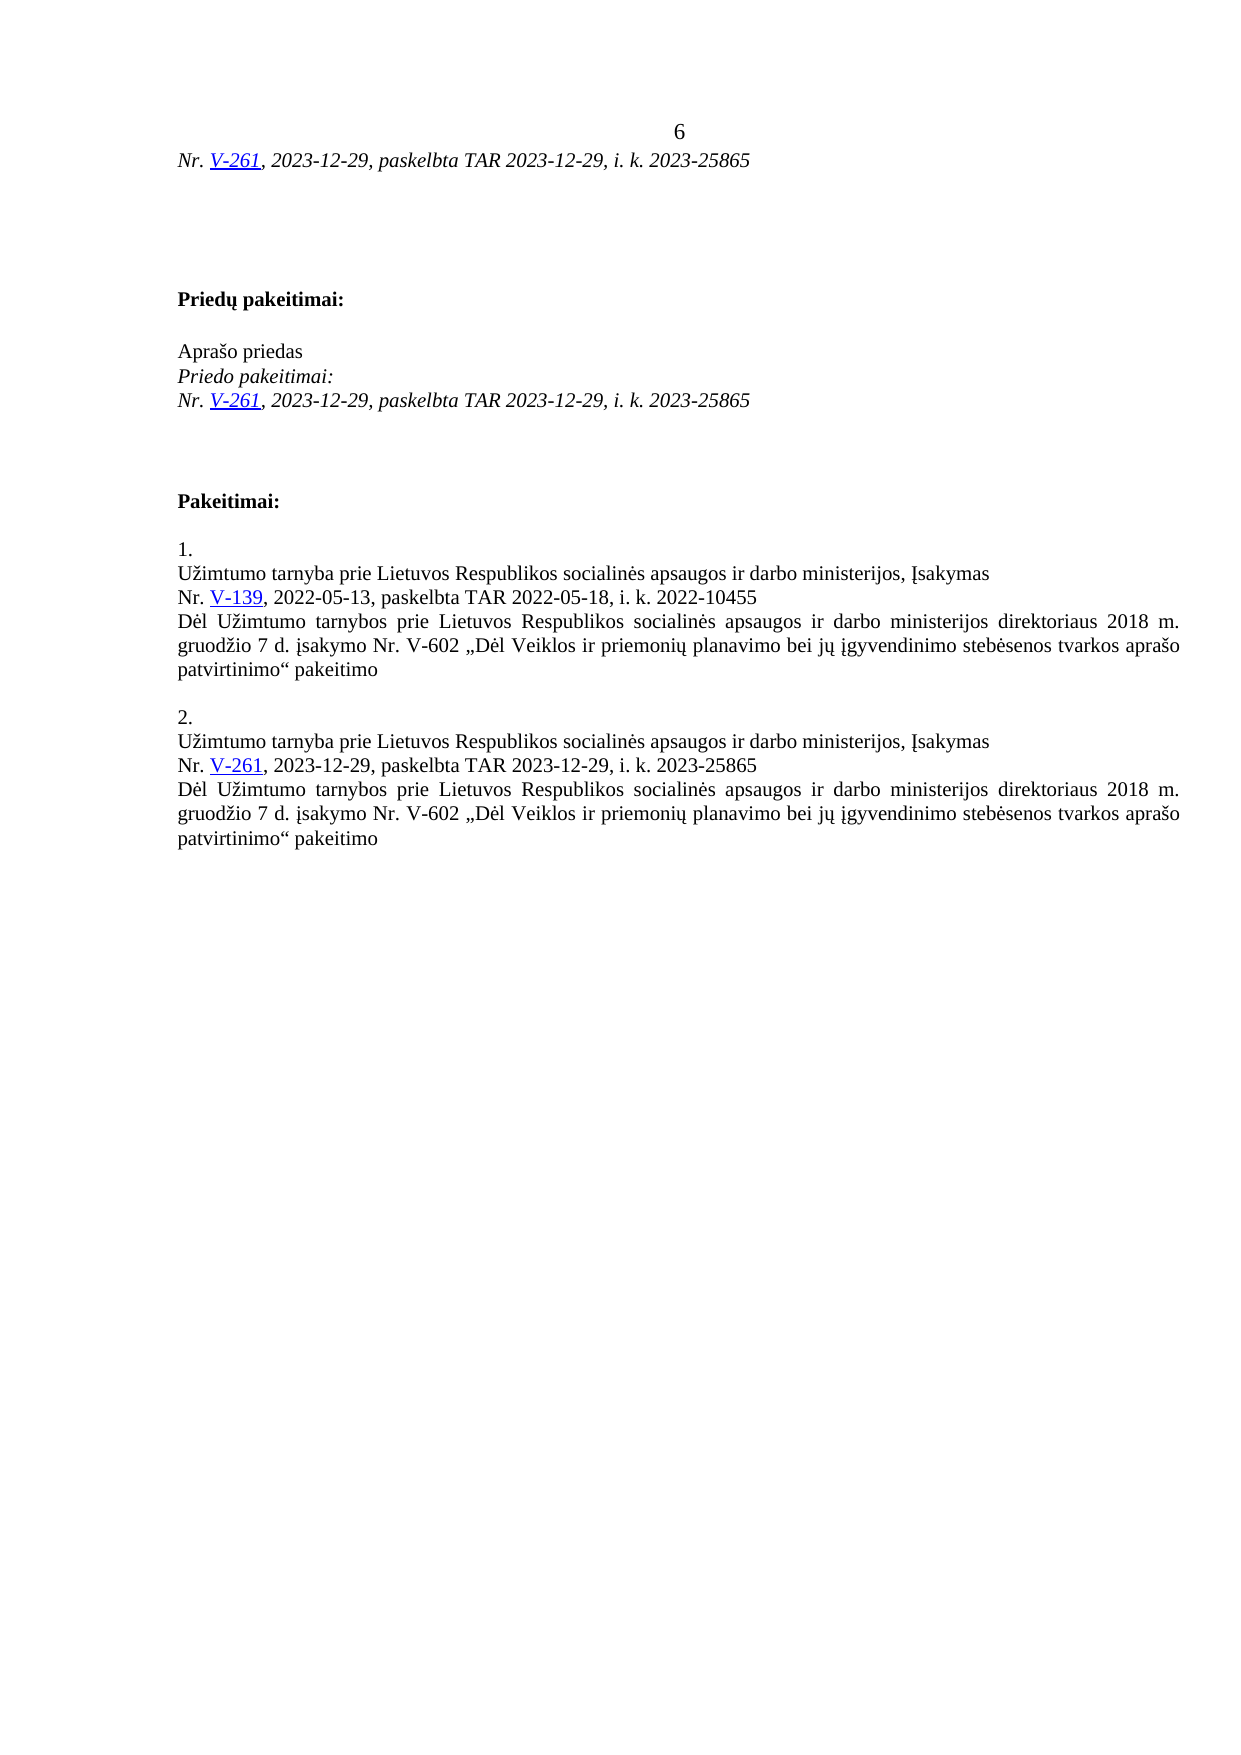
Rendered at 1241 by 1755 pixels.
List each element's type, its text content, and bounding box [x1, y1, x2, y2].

text 2. [177, 705, 1181, 729]
text Dėl Užimtumo tarnybos prie Lietuvos Respublikos socialinės apsaugos ir darbo ministerijos direktoriaus 2018 m. gruodžio 7 d. įsakymo Nr. V-602 „Dėl Veiklos ir priemonių planavimo bei jų įgyvendinimo stebėsenos tvarkos aprašo patvirtinimo“ pakeitimo [177, 609, 1181, 681]
text Dėl Užimtumo tarnybos prie Lietuvos Respublikos socialinės apsaugos ir darbo ministerijos direktoriaus 2018 m. gruodžio 7 d. įsakymo Nr. V-602 „Dėl Veiklos ir priemonių planavimo bei jų įgyvendinimo stebėsenos tvarkos aprašo patvirtinimo“ pakeitimo [177, 777, 1181, 849]
text Užimtumo tarnyba prie Lietuvos Respublikos socialinės apsaugos ir darbo ministerijos, Įsakymas [177, 729, 1181, 753]
text Nr. V-261, 2023-12-29, paskelbta TAR 2023-12-29, i. k. 2023-25865 [177, 753, 1181, 777]
text Pakeitimai: [177, 488, 1181, 513]
text Nr. V-139, 2022-05-13, paskelbta TAR 2022-05-18, i. k. 2022-10455 [177, 585, 1181, 609]
text Priedų pakeitimai: [177, 287, 1181, 311]
text Aprašo priedas [177, 339, 1181, 363]
text Užimtumo tarnyba prie Lietuvos Respublikos socialinės apsaugos ir darbo ministerijos, Įsakymas [177, 561, 1181, 585]
text Nr. V-261, 2023-12-29, paskelbta TAR 2023-12-29, i. k. 2023-25865 [177, 148, 1181, 172]
text Nr. V-261, 2023-12-29, paskelbta TAR 2023-12-29, i. k. 2023-25865 [177, 388, 1181, 412]
text Priedo pakeitimai: [177, 363, 1181, 388]
text 1. [177, 537, 1181, 561]
